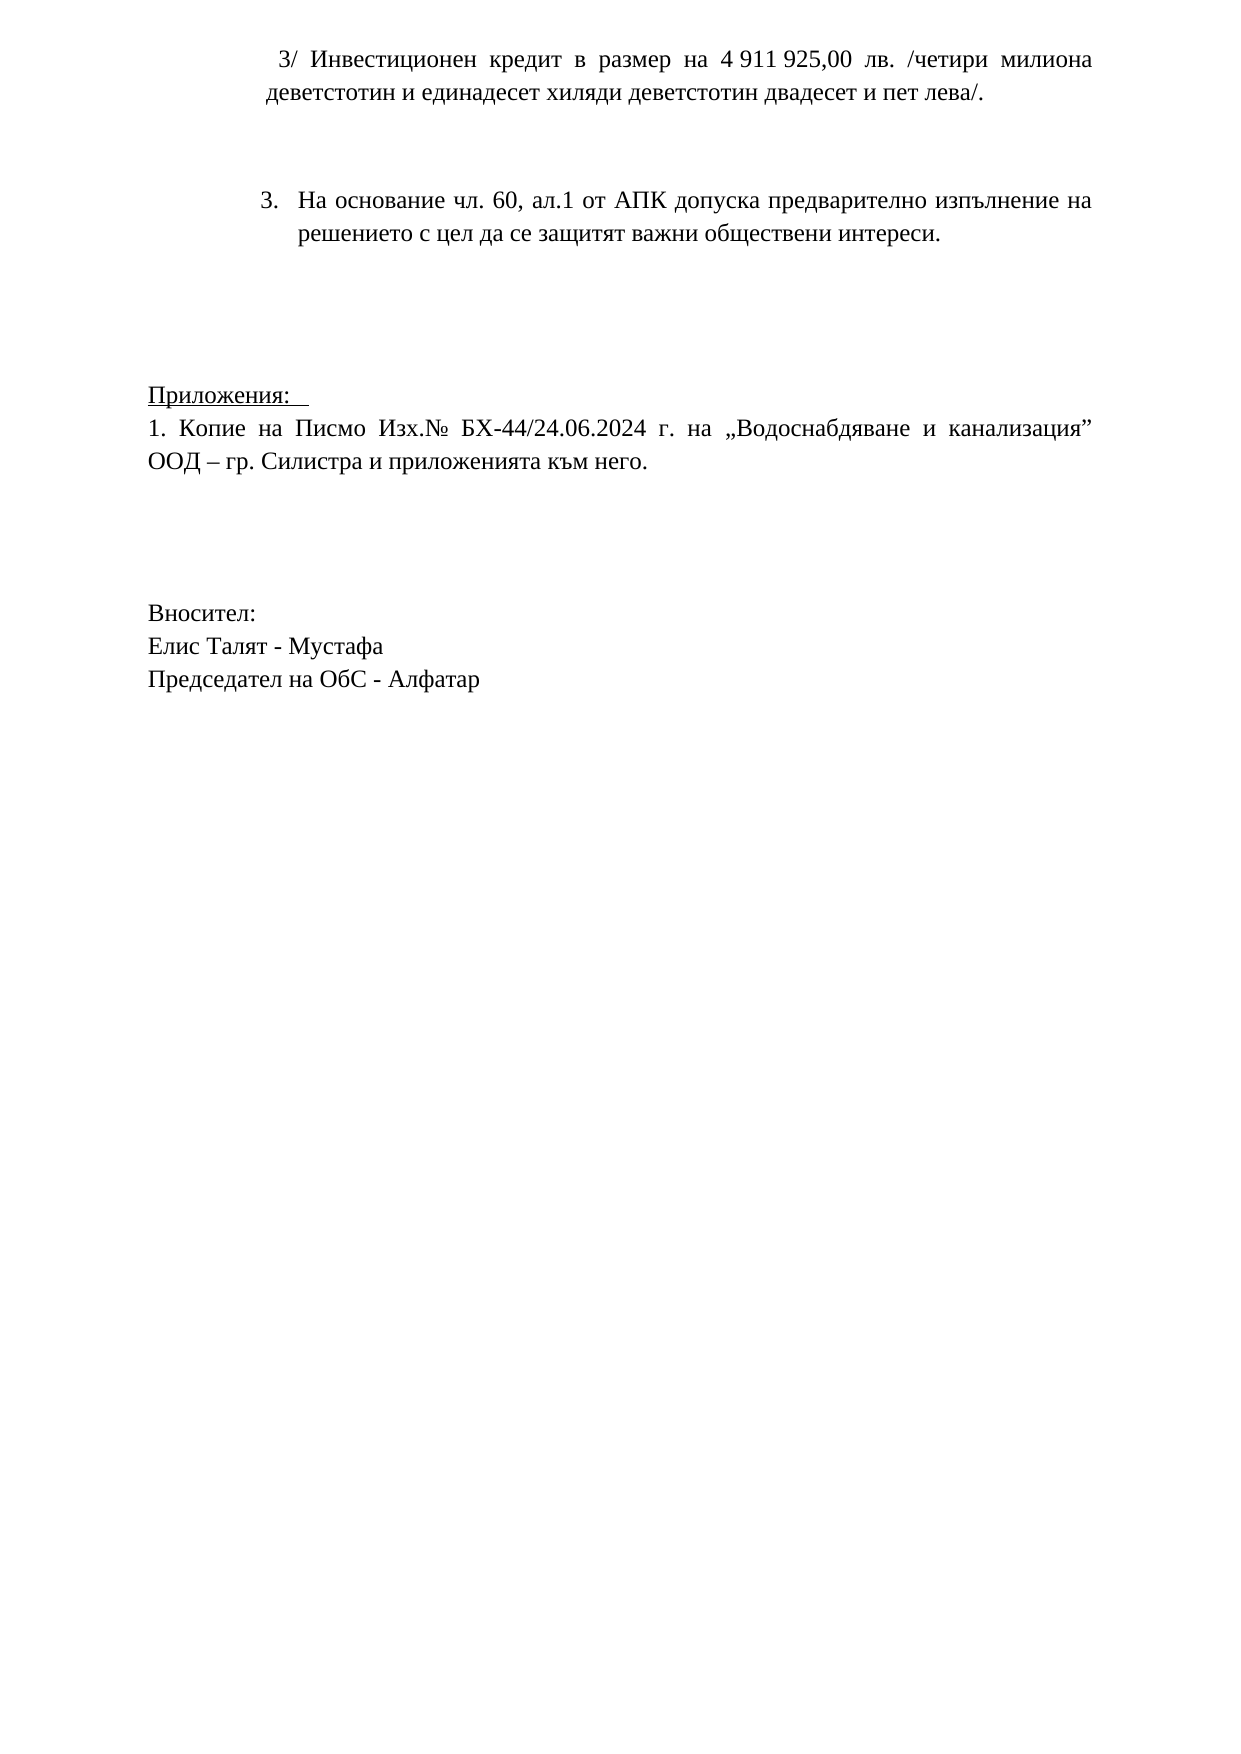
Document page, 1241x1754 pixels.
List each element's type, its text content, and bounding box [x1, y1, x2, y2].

text Елис Талят - Мустафа [148, 631, 1093, 659]
text Вносител: [148, 598, 1093, 627]
list На основание чл. 60, ал.1 от АПК допуска предварително изпълнение на решението с цел да се защитят важни обществени интереси. [260, 185, 1093, 247]
text Приложения: [148, 380, 1093, 408]
text 3/ Инвестиционен кредит в размер на 4 911 925,00 лв. /четири милиона деветстотин и единадесет хиляди деветстотин двадесет и пет лева/. [266, 44, 1093, 106]
text Председател на ОбС - Алфатар [148, 664, 1093, 693]
text 1. Копие на Писмо Изх.№ БХ-44/24.06.2024 г. на „Водоснабдяване и канализация” ООД – гр. Силистра и приложенията към него. [148, 413, 1093, 474]
